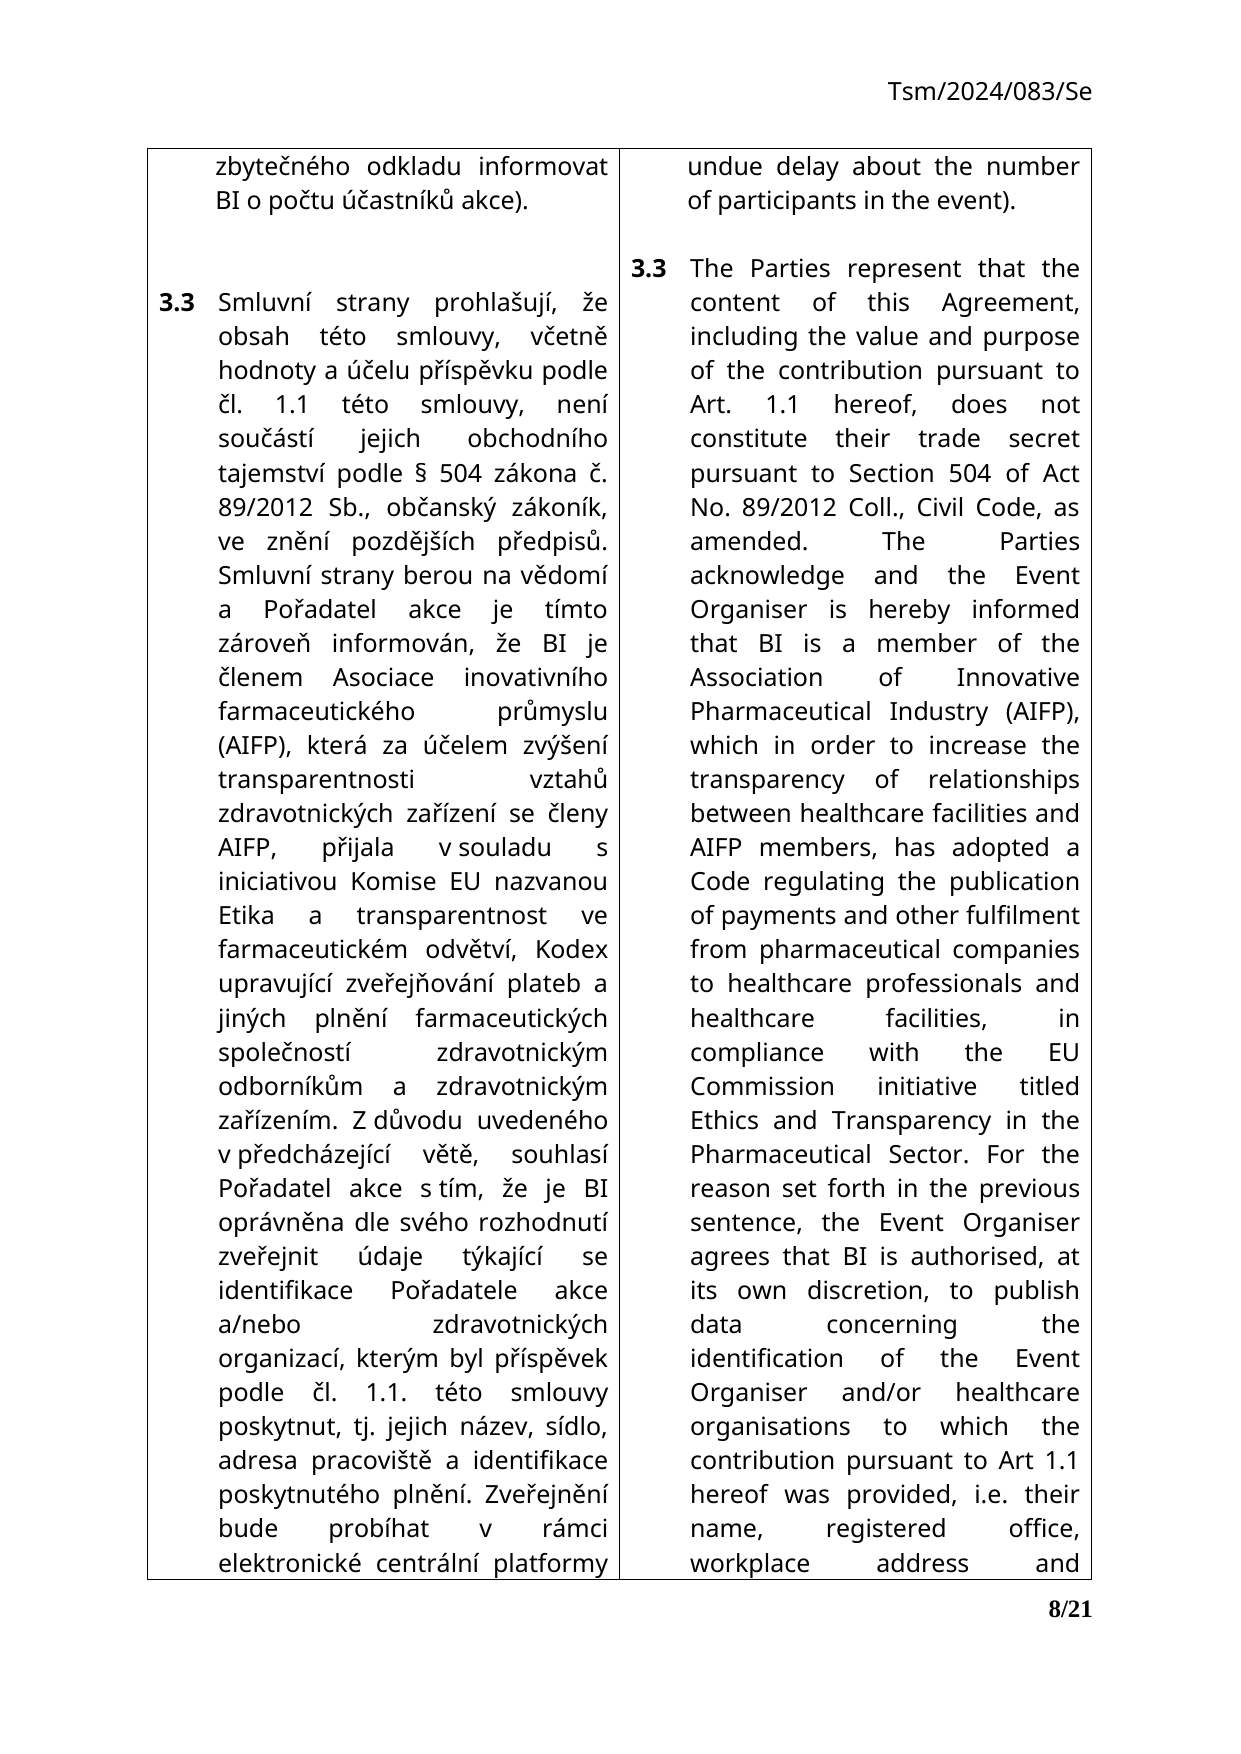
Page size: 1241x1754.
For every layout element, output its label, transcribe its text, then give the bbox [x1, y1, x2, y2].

table_header SPONZORSKÁ SMLOUVA uzavřená mezi Boehringer Ingelheim, spol. s r.o. se sídlem Purkyňova 2121/3, Nové Město, 110 00 Praha 1 IČO: 48025976 DIČ: CZ 48025976 č. účtu: 3115500009/7910, Deutsche Bank zapsaná v obchodním rejstříku vedeném Městským soudem v Praze, oddíl C, vložka 14176, zastoupená: Oliverem Rozborilem a Jarmilou Csókovou, jednateli - dále jen „BI“ - a Fakultní nemocnice u sv. Anny v Brně státní příspěvková organizace zřízená rozhodnutím Ministerstva zdravotnictví bez zákonné povinnosti zápisu do obchodního rejstříku Adresa: Pekařská 664/53, 602 00 Brno IČO: 00159816 DIČ: CZ00159816 bankovní spojení: Česká národní banka, a.s. pobočka Brno č. účtu: 123-71138621/0710 SWIFT: CNBACZPP IBAN: CZ37 0710 0001 2300 7113 8621 VS: 199000 Zastoupená: Ing. Vlastimilem Vajdákem, ředitelem - dále jen „Pořadatel akce“ - týkající se sponzorování akce „DEN I. INTERNÍ KARDIOLOGICKÉ KLINIKY FNUSA A LF MU“ konané 6. 3. 2024 v přednáškovém sále Fakultní nemocnice u sv. Anny v Brně - dále jen „Projekt“ - Společnost BI by ráda poskytla Pořadateli akce sponzorskou finanční podporu pro účely realizace Projektu, proto společnost BI a Pořadatel akce (dále jen „Smluvní strany“) uzavírají tuto smlouvu: Předmět smlouvy 1.1 Společnost BI poskytne Pořadateli akce částku 100 000 Kč (slovy: jedno sto tisíc korun českých) + DPH jako příspěvek na účely sponzorování Projektu. Tuto částku vyplatí společnost BI Pořadateli akce. Projekt je podrobně popsán v Příloze č. 2, která představuje nedílnou součást této smlouvy. Výhradní odpovědnost za organizování a realizaci Projektu ponese Pořadatel akce. Plánovaný příspěvek bude poskytnut nezávisle na jakýchkoli obchodních transakcích realizovaných mezi Pořadatelem akce a společností BI. Poskytnutí tohoto příspěvku nezavazuje Pořadatele akce ani jeho zaměstnance k využívání produktů a služeb společnosti BI. Společnost BI výslovně potvrzuje, že v návaznosti na tuto smlouvu neočekává směrem ke svým produktům žádné přednostní zacházení. Ujednává se, že tato smlouva se neuzavírá jako exkluzivní. Pořadatel akce prohlašuje a potvrzuje, že s nabídkou sponzorování Projektu oslovil nebo osloví více farmaceutických společností a že informaci o Projektu a možnosti sponzorství zveřejnil, případně zveřejní způsobem umožňující podání nabídky sponzorství ze strany farmaceutických společností. 1.4 Pořadatel akce se zavazuje, že příspěvek nebude použit v rozporu s právními či etickými předpisy, a to zejména na přímou či nepřímou úhradu společenského programu či zábavy, včetně nákladů na pohoštění, týkajících se jiných osob než zdravotnických odborníků účastnících se Projektu nebo nákladů na dopravu či ubytování účastníků Projektu v období více než 24 hodin před jejím zahájením nebo více než 24 hodin po skončení Projektu. Pořadatel akce se zejména zavazuje, že nevyužije poskytnutý příspěvek na hrazení doprovodných akcí, a to zejména akcí zábavních, kulturních či jiných společenských akcí. Poskytnutý příspěvek rovněž nesmí být poskytnut na hrazení jakýchkoli nákladů vzniklých rodinným příslušníkům či osobám doprovázejícím účastníky akce. Pořadatel akce se dále zavazuje, že akci neuspořádá v čase nebo místě významné sportovní, kulturní nebo jiné podobné události (jako Olympijské hry, Mistrovství světa, filmový festival apod.). Příspěvek bude použit výhradně na hlavní odborný program akce. Služby poskytované společností BI, fakturace 2.1 Jako úplatu za služby poskytované a/nebo práva udělená ze strany Pořadatele akce, se společnost BI zavazuje poskytnout příspěvek specifikovaný v článku 1.1 této smlouvy. Celá částka bude uhrazena po nabytí účinnosti této smlouvy na základě předložené faktury. 2.2 Pořadatel akce vystaví Sponzorovi daňový doklad do 10 (deseti) pracovních dnů po skončení Projektu. Platba bude provedena bankovním převodem na bankovní účet Pořadatele akce, uvedený v záhlaví této smlouvy. Splatnost faktury je 30 (třicet) kalendářních dnů ode dne jejího prokazatelného doručení BI. 2.3 Společnost BI se zavazuje provádět veškeré platby z této smlouvy do 30 dnů od doručení faktury ze strany Pořadatele akce na jeho bankovní účet určený v záhlaví této smlouvy. Faktura – daňový doklad musí splňovat všechny náležitosti daňového dokladu podle právních předpisů. Faktura musí odkazovat na interní číslo BI objednávky. V případě, že faktura - daňový doklad nemá dané náležitosti a z tohoto důvodu ji BI odmítá řádně a včas proplatit, vrátí BI – daňový doklad Pořadateli akce nejpozději do 20 dnů od jejího obdržení s informací, které vady faktuře – daňovému dokladu vytýká. Nová lhůta splatnosti začne běžet teprve doručením opravené bezvadné faktury. Faktura – daňový doklad je považována za uhrazenou dnem, kdy bude odpovídající částka připsána na účet Pořadateli akce, uvedený v záhlaví této smlouvy. Služby poskytované Pořadatelem akce, vhodné chování 3.1 Pořadatel akce se zejména zavazuje: a) Projekt připravit a realizovat v souladu s Přílohou č. 1 této smlouvy, b) striktně dodržovat všechny právní a úřední požadavky, které se na Projekt vztahují (zejména zákon č. 40/1995 Sb., o regulaci reklamy a doplnění zákona č. 468/1991 Sb., o provozování rozhlasového a televizního vysílání, ve znění pozdějších předpisů a pokyny vydávané Státním ústavem pro kontrolu léčiv), jakož i kodexy chování příslušných profesních a oborových asociací, zejména Etický kodex Asociace inovativního farmaceutického průmyslu, c) poskytnout společnosti BI výhody, určené pro sponzora Projektu (podrobnější informace viz Příloha č. 1 této smlouvy) a uvést společnost BI jako sponzora ve všech oznámeních v průběhu doby realizace Projektu, d) zveřejnit podporu společnosti BI způsobem viditelným pro všechny účastníky, zejména prostřednictvím grafického uvedení (loga společnosti) v programu Projektu v podobě schválené společností BI, přičemž tento grafický prvek poskytne společnost BI. Za tímto cílem udělí společnost BI omezenou, nevýhradní licenci k bezplatnému užívání tohoto loga společnosti po dobu trvání této smlouvy, e) dále se Pořadatel akce zavazuje umožnit společnosti BI pořídit fotodokumentaci z akce zobrazující poskytnutí plnění dle článku 3.1 této smlouvy výše s tím, že společnost BI je oprávněna tuto fotodokumentaci použít pro interní účely. 3.2 Smluvní strany se zavazují chovat se k sobě vzájemně s respektem, slušně a loajálně. Společnost BI bude respektovat legitimní zájmy Pořadatele akce, zejména prestiž sponzorovaného Projektu. Pořadatel akce se zavazuje neučinit žádná negativní prohlášení o společnosti BI ani o jejích produktech a/nebo službách. Tyto uvedené povinnosti platí i po ukončení platnosti této smlouvy. Smluvní strany se vzájemně informují o všech okolnostech, které případně mohou být relevantní pro realizaci Projektu (mj. se Pořadatel akce zavazuje bez zbytečného odkladu informovat BI o počtu účastníků akce). 3.3 Smluvní strany prohlašují, že obsah této smlouvy, včetně hodnoty a účelu příspěvku podle čl. 1.1 této smlouvy, není součástí jejich obchodního tajemství podle § 504 zákona č. 89/2012 Sb., občanský zákoník, ve znění pozdějších předpisů. Smluvní strany berou na vědomí a Pořadatel akce je tímto zároveň informován, že BI je členem Asociace inovativního farmaceutického průmyslu (AIFP), která za účelem zvýšení transparentnosti vztahů zdravotnických zařízení se členy AIFP, přijala v souladu s iniciativou Komise EU nazvanou Etika a transparentnost ve farmaceutickém odvětví, Kodex upravující zveřejňování plateb a jiných plnění farmaceutických společností zdravotnickým odborníkům a zdravotnickým zařízením. Z důvodu uvedeného v předcházející větě, souhlasí Pořadatel akce s tím, že je BI oprávněna dle svého rozhodnutí zveřejnit údaje týkající se identifikace Pořadatele akce a/nebo zdravotnických organizací, kterým byl příspěvek podle čl. 1.1. této smlouvy poskytnut, tj. jejich název, sídlo, adresa pracoviště a identifikace poskytnutého plnění. Zveřejnění bude probíhat v rámci elektronické centrální platformy zajišťované AIFP na webových stránkách www.transparentnispolupráce.cz, a to po dobu 3 let od prvního zveřejnění. Uvedené údaje budou dále uchovány po dobu 5 let následujících po uplynutí 6 měsíců následujících po roce, ve kterém bylo plnění dle této smlouvy poskytnuto. Pořadatel akce souhlasí s tím, že může být BI požádán o verifikaci výše uvedených údajů určených ke zveřejnění, a to písemnou formou, včetně elektronických prostředků. Zdravotnickou organizací se pro účely této smlouvy, rozumí každá právnická osoba, která je zdravotnickým, lékařským nebo vědeckým zařízením, sdružením nebo organizací (bez ohledu na právní či organizační formu), jako jsou nemocnice, kliniky, odborné společnosti, nadace, univerzity nebo jiné vzdělávací instituce, nebo (ii) skrze kterou jeden nebo více zdravotnických odborníků (lékařů nebo lékárníků) poskytují své služby. Za zdravotnickou organizaci je považována také společnost či jiná právnická osoba zřízená jediným zdravotnickým odborníkem, který může být zároveň jejím zaměstnancem. 3.4 Pořadatel akce také na požádání BI umožní kontrolu použití příspěvku podle čl. 1.1 této smlouvy ke sjednanému účelu, a to zpřístupněním podkladů, týkajících se konání Projektu a použití příspěvku. V případě, že by konečným příjemcem příspěvku nebo jeho části byla jiná zdravotnická organizace (např. jako pořadatel Projektu), je Pořadatel akce povinen sdělit BI ve lhůtě podle předchozí věty, identifikační údaje této zdravotnická organizace (název, IČO, sídlo), která je konečným příjemcem příspěvku a v jaké výši. V případě, že by konečným příjemcem příspěvku nebo jeho části bylo více zdravotnických organizací, je Pořadatel akce povinen informovat BI o identifikačních údajích (název, IČO, sídlo) všech těchto zdravotnických organizací, včetně skutečně přidělených částech příspěvku. Povinnost Pořadatele akce podle tohoto článku smlouvy se vztahuje i na situace, kdy zdravotnická organizace ve výsledku na svůj účet neobdrží ani část příspěvku, z důvodu, že celý příspěvek využil Pořadatel akce na organizaci Projektu. 3.5 Pořadatel akce se zavazuje, že při pořádání společenského/zábavného programu bude vždy postupovat v souladu s etickým kodexem Asociace inovativního farmaceutického průmyslu. Pořadatel zejména zajistí, že účast na společenském/zábavném programu bude dobrovolná a tento program bude hrazen přímo zdravotnickými odborníky nebo jiným sponzorem (nikoliv členem AIFP), a že společnost BI ani její zástupci nebudou nijak spojováni s tímto typem programu (např. prostřednictvím použití loga BI, reklamního stánku apod.), ani se její zástupci nebudou účastnit tohoto programu (s výjimkou obvyklého pohoštění, které může být již zahrnuto v registračním poplatku), to vše dle etického kodexu AIFP. 3.6 Pořadatel akce zajistí, aby společenský/zábavný program nebyl součástí akce, pokud délka odborné části akce nepřesáhne 6 hodin za jeden den. Výjimku z tohoto pravidla tvoří pouze první a poslední den akce a jejich případný zahajovací a akci uzavírající ceremoniál. Pořadatel akce dále zajistí, že žádný společenský/zábavný program nebude probíhat souběžně s odborným programem. 3.7 Pořadatel akce tímto prohlašuje, že program akce a místo konání akce je v souladu s etickými a transparenčními pravidly Asociace inovativního farmaceutického průmyslu, což smluvní strany zároveň dokládají tím, že Příloha 2 obsahující program akce tvoří nedílnou součást této smlouvy. Pořadatel akce vždy zajistí, aby akce probíhala v souladu s Etickým kodexem AIFP, tedy mj. na vhodném místě, které není extravagantní nebo proslulé volnočasovými aktivitami, aby veškeré pohoštění bylo přiměřené, ubytování bylo poskytnuto maximálně 24 hodin před akcí a 24 hodin po akci, aby program pro lékaře a nelékařské zdravotnické pracovníky byl oddělen a probíhal v oddělených prostorách (v různých přednáškových sálech) atd. Doba trvání smlouvy, ukončení platnosti smlouvy 4.1 Tato smlouva nabývá účinnosti uveřejněním v registru smluv v souladu se zákonem č. 340/2015 Sb., o zvláštních podmínkách účinnosti některých smluv, uveřejňování těchto smluv a o registru smluv, ve znění pozdějších předpisů („zákon o registru smluv“), a její platnost a účinnost končí automaticky ke dni splnění všech závazků vyplývajících z této smlouvy, a to bez jakéhokoli dalšího oznámení podávaného jednou ze Smluvních stran. Tuto smlouvu je možno vzájemnou dohodou Smluvních stran kdykoli zrušit. 4.2 Společnost BI může od této smlouvy odstoupit v případě, že podle jejího kvalifikovaného názoru Pořadatel akce: a) již není schopen Projekt řídit, nebo b) Pořadatel akce uvrhne na společnost BI nebo na Projekt špatné světlo nějakým konáním nebo zanedbáním, případně učiní jiné kroky, které jsou proti zájmům společnosti BI nebo Projektu, nebo c) již neposkytuje specifikované služby nebo je poskytuje pouze v nedostatečné míře, nebo d) již není vhodným partnerem pro sponzorství, protože došlo k uveřejnění okolností, jež významně poškozují pozitivní image společnosti BI, nebo e) uzavře ve vztahu k realizaci Projektu další sponzorskou smlouvu nebo smlouvu o spolupráci, které se považují za smlouvy poškozující image společnosti BI nebo za smlouvy, jež jsou v rozporu s jinými podstatnými zájmy společnosti BI, nebo f) porušil své povinnosti vyplývající z této smlouvy či právních předpisů a/nebo pravidla Etického kodexu AIFP, nebo by další poskytování podpory mohlo negativně ovlivnit dobré jméno BI. Příspěvek ze strany BI je poskytován dle této smlouvy na základě informací, které byly poskytnuty pořadatelem. Pokud se ukáže, že tyto informace byly neúplné, nebo v charakteristice akce nebo programu došlo k podstatné změně (např. podstatné zkrácení odborného programu, doplnění společenského či zábavního programu apod.) smluvní strany souhlasí, že BI má právo od této smlouvy odstoupit, a to zejména ve všech případech, kdy by změnou přestala podpora splňovat podmínky uvedené v Etickém kodexu AIFP. 4.3 Jestliže se platnost smlouvy ukončuje z důvodu výskytu okolností definovaných v článku 4.2, vrátí Pořadatel akce neprodleně, nejpozději do 10 dnů, celý příspěvek bez jakýchkoli odpočtů. 4.4 Jestliže se platnost smlouvy ukončuje z důvodů, které jsou mimo kontrolu Pořadatele akce, vrátí Pořadatel akce příspěvek po odečtení příslušných nákladů, které mu do daného okamžiku vznikly. 4.5 Smlouva se ukončuje výhradně písemně se zasláním doporučenou poštou. 4.6 V případě auditu poskytne Pořadatel akce společnosti BI na vyžádání kopie dokumentů, jež prokazují využití sponzorského příspěvku v souladu s touto smlouvou. Zachování důvěrnosti Před zahájením Projektu, po dobu jeho trvání i po jeho ukončení nakládá Pořadatel akce s obsahem této smlouvy a zejména se službami v ní definovanými a se všemi materiály a informacemi poskytnutými v tomto kontextu jako s důvěrnými. Tato povinnost přetrvává i po ukončení platnosti této smlouvy. Protikorupční opatření 6.1 Pořadatel akce prohlašuje a zaručuje, že on sám, jeho vlastníci, jednatelé, funkcionáři, zaměstnanci, subdodavatelé a zástupci budou jednat plně v souladu s jakýmikoli příslušnými protikorupčními zákony a předpisy, oborovými a profesními kodexy praxe, zejména s trestním zákoníkem, občanským zákoníkem či etickým kodexem Asociace inovativního farmaceutického průmyslu. 6.2 Bez omezení všeobecné platnosti výše uvedeného ustanovení Pořadatel prohlašuje a zaručuje zejména, že on sám, jeho vlastníci, jednatelé, funkcionáři, zaměstnanci, subdodavatelé a zástupci nikdy: nenabídnou, nepřislíbí, nezaplatí ani neposkytnou úplatek ani nezajistí poskytnutí úplatku nebo jiné výhody, zvýhodnění nebo čehokoli hodnotného jakémukoli státnímu úředníkovi, jednotlivci, subjektu nebo jakékoli jiné třetí straně výměnou za výhodu v jakékoli formě, ať již přímo, či nepřímo, aby získali, obdrželi nebo si udrželi (i) splnění regulačních požadavků, (ii) jakýkoli druh obchodu, včetně jakékoli obchodní transakce, v níž je společnost BI účastníkem nebo která jinak souvisí s touto Smlouvou, ani (iii) jakoukoli jinou nenáležející výhodu v souvislosti s podnikáním společnosti BI nebo s touto Smlouvou; bez předchozího souhlasu společnosti BI nepředají ani nepřevedou žádnému státnímu úředníkovi nic hodnotného, nepředají ani nepřevedou nic hodnotného žádným subdodavatelům, zástupcům nebo jakékoli třetí osobě pro účel nabízení, přislíbení, zaplacení, získání, vyžádání nebo zajištění zaplacení nebo náhrady někomu za zaplacení úplatku nebo převedení čehokoli hodnotného státnímu úředníkovi; ani nevyžádají, nepřijmou příslib ani neobdrží žádnou úhradu, výhodu ani benefit od jakéhokoli jednotlivce ani subjektu pro sebe nebo pro třetí osobu výměnou za poskytnutí nespravedlivého upřednostnění jiné osoby nebo subjektu při zajišťování zboží nebo obchodních či jiných služeb v souvislosti s touto Smlouvou. Pro účely této Smlouvy zahrnuje „státní úředník“ jakéhokoli úředníka nebo zaměstnance místní samosprávy nebo zahraniční vlády nebo jakékoli ministerstvo, agenturu, politickou stranu, instituci nebo jejich prostředníka (včetně funkcionářů a zaměstnanců státem řízených subjektů), případně veřejnou mezinárodní organizaci a jakoukoli osobu vystupující v úřední moci za jakoukoli takovou vládu, ministerstvo, agenturu, instituci nebo prostředníka, případně jménem a v zastoupení jakékoli takové veřejné organizace i odborníků ve zdravotnictví, kteří působí ve zdravotnických zařízeních, v nichž vlastní podíl nebo které ovládá stát, kraj nebo obec nebo jejichž činnost je částečně či úplně financována státem, krajem nebo obcí. 6.3 Pořadatel akce ohlásí společnosti BI jakékoli podezření na dřívější, aktuální nebo potenciální porušení tohoto článku 6. ÚMYSLNĚ VYPUŠTĚNO Převod práv a povinností Smluvní strany ujednávají, že jakékoli právo nebo povinnost společnosti BI z této smlouvy je možné postoupit na kteroukoli ze spřízněných společností nebo na třetí osobu a že jakékoli právo nebo povinnost společnosti BI z této smlouvy může naplňovat či realizovat kterákoli její spřízněná společnost nebo třetí osoba. Převod práv a povinností definovaných v této smlouvě Pořadatelem akce na společnosti spojené s Pořadatelem akce nebo na třetí osoby je podmíněna písemným souhlasem společnosti BI. Registr smluv Smluvní strany se tímto dohodly, že v případě, že je nutné uveřejnit tuto smlouvu podle ustanovení zákona o registru smluv, je k jejímu uveřejnění povinen Pořadatel akce. Pořadatel akce je v této souvislosti povinen nezveřejnit informace, které jsou předmětem obchodního tajemství podle § 504 občanského zákoníku, není-li to v daném případě v rozporu se zákonem o registru smluv. V případě, že je nutné uveřejnit tuto smlouvu, je Pořadatel akce povinen uveřejnit smlouvu v registru smluv do 5 pracovních dnů ode dne jejího podpisu oběma smluvními stranami. O uveřejnění je povinen bez zbytečného odkladu informovat společnost BI a poskytnout jí k tomu odpovídající důkazy (např. identifikační číslo záznamu v registru smluv). Další ustanovení 10.1 Tato smlouva se řídí výhradně právním řádem České republiky, pokud jde o její uzavření a všechny její účinky, s výjimkou ustanovení o volbě práva pro řešení smluvních konfliktů. Vylučuje se uplatnění Úmluvy OSN o smlouvách o mezinárodní koupi zboží (UNCITRAL). V případě rozdílného názoru mezi Smluvními stranami, vyvinou Smluvní strany veškeré možné úsilí k nalezení vzájemně vhodného řešení. 10.2 Neplatnost kteréhokoli ustanovení této smlouvy nebo jakákoli mezera v této smlouvě nemá vliv na platnost zbývajících ustanovení této smlouvy. Smluvní strany se dohodly, že nahradí neplatné ustanovení nebo zaplní takovou mezeru ustanovením, které je právně přijatelné a je co nejbližší hospodářskému záměru Smluvních stran. 10.3 Tato smlouva byla uzavřena dvojjazyčně, v českém a anglickém jazyce. V případě rozporu mezi jazykovými verzemi bude rozhodná česká jazyková verze. Toto znění smlouvy je konečné a nahrazuje všechna předchozí písemná a ústní ujednání mezi Smluvními stranami, která se týkají předmětu této smlouvy. Smluvní strany se dohodly, že veškeré dodatky nebo doplnění této smlouvy je nutné uzavřít písemně. To platí také pro dohody o vzdání se práva na požadavek písemné formy. 10.4 Přílohy č. 1 a 2 tvoří součást této smlouvy. Přílohy Příloha 1 Práva a výhody sponzora, popis projektu Příloha 2 Program akce NA DŮKAZ ČEHOŽ Smluvní strany nechaly tuto Smlouvu podepsat svými řádně zmocněnými zástupci ve dvou vyhotoveních. [148, 149, 619, 1579]
table_header SPONSORSHIP AGREEMENT between Boehringer Ingelheim, spol. s r.o. with its registered office at Purkyňova 2121/3, Nové Město, 110 00 Praha 1 Company ID No.: 48025976 Tax ID No.: CZ 48025976 Account No. 3115500009/7910, Deutsche Bank Entered in the Commercial Register maintained by the Municipal Court in Prague, Section C, File No. 14176, Represented by: Oliver Rozboril and Jarmila Csóková, Executives - hereinafter “BI” - and Fakultní nemocnice u sv. Anny v Brně state-funded institution established by a decision of the Ministry of Health without a legal obligation to register in the Commercial Register with its registered office at Pekařská 664/53, 602 00 Brno Company ID No.: 00159816 Tax ID No.: CZ00159816 Bank connection: the Czech National Bank, a.s. branch Brno Account No.: 71138621/0710 SWIFT: CNBACZPP IBAN: CZ37 0710 0001 2300 7113 8621 VS: 199000 Represented by: Ing. Vlastimil Vajdák, director - hereinafter the "Event Organizer" - concerning the sponsoring of the event „DEN I. INTERNÍ KARDIOLOGICKÉ KLINIKY FNUSA A LF MU“ held on 6. 3. 2024 in Fakultní nemocnice u sv. Anny v Brně - hereinafter the “Project” - BI would like to provide the Event Organiser with financial support for the implementation of the Project as a sponsor, for which reason BI and the Event Organiser (hereinafter the “Parties”) conclude this Agreement: Object of the Agreement 1.1 BI shall provide the Event Organiser with 100 000 CZK (in words: one hundred thousand Czech crowns) as a contribution for the purpose of sponsoring the Project. BI shall pay this amount to the Event Organiser. The Project is described in detail in Appendix No. 1, which constitutes an integral part of this Agreement. The Event Organiser shall be solely responsible for organising and implementing the Project. The planned contribution shall be provided independently of any business transactions carried out between the Event Organiser and BI. The provision of this contribution does not bind the Event Organiser or its employees to use the products and services of BI. BI explicitly confirms that in connection to this Agreement, it does not expect any preferential treatment for its products. It is agreed that this Agreement is concluded as non-exclusive. The Event Organiser represents and confirms that multiple pharmaceutical companies have been offered or will be offered to sponsor the Project and that it published or will publish information about the Project and the opportunity to sponsor it in such a way which allows sponsorship offers from pharmaceutical companies. 1.4 The Event Organiser undertakes that the contribution shall not be used contrary to legal or ethical regulations, in particular for the direct or indirect payment of social agendas and entertainment, including costs for catering, concerning any persons other than the healthcare professionals participating in the Project, or costs for the transport or accommodation of Project participations in a period more than 24 hours before the start or more than 24 hours after the end of the Project. In particular, the Event Organiser undertakes not to use the provided contribution to pay for accompanying events, especially entertainment, cultural or other social events. Furthermore, the provided contribution must not be used to pay any costs incurred by the family members or persons accompanying the event participants. The Event Organiser also undertakes not to organise the event at the time or venue of an important sports, cultural or other similar event (Olympic Games, world championships, film festival, etc.). The contribution shall be used exclusively for the main specialised program of the event. Services provided by BI, invoicing 2.1 As payment for the services provided and/or rights granted by the Event Organiser, BI undertakes to provide the contribution specified in Art. 1.1 hereof. The entire amount shall be paid once this Agreement comes into effect, based on the submitted invoice. 2.2 The Event Organiser shall issue a tax invoice to the Sponsor within 10 (ten) business days from the conclusion of the Project. Payment shall be made via wire transfer to the Event Organiser’s bank account specified in the header of this Agreement. The maturity of the invoice is 30 (thirty) calendar days from the date of its provable delivery to BI. 2.3 BI undertakes to make all payments based on this Agreement within 30 days from delivery of the invoice by the Event Organiser to its bank account specified in the header of this Agreement. The invoice - tax receipt must meet all the requirements for a tax invoice pursuant to legal regulations. The invoice must refer to the internal BI order number. If the tax invoice does not meet the requirements and BI refuses to pay it duly and punctually for this reason, BI shall return the tax invoice to the Event Organiser at latest within 20 days from receiving it, with information about the defects identified in the tax invoice. The new maturity period starts upon delivery of the corrected, flawless invoice. The tax invoice is considered paid on the day when the corresponding amount is credited to the Event Organiser’s account specified in the header of this Agreement. Services provided by the Event Organiser, appropriate conduct 3.1 The Event Organiser undertakes in particular: a) to prepare and implement the Project pursuant to Appendix No. 1 to this Agreement, b) to strictly observe all the legal and official requirements applicable to the Project (in particular Act No. 40/1995 Coll., on the regulation of advertising and supplementation of Act No. 468/1991 Coll., on the operation of radio and television broadcasting, as amended, and instructions issued by the State Drug Control Institute), as well as any codes of conduct from the relevant professional and industry associations, in particular the Code of Ethics of the Association of Innovative Pharmaceutical Industry, c) to provide BI with the benefits designated for the Project sponsor (detailed information in Appendix No. 1 hereto) and to list BI as a sponsor in all notices in the course of Project implementation, d) to publish the support from BI in a manner that is visible to all participants, in particular through graphic depiction (company logo) in the Project agenda in the form approved by BI, whereas BI shall provide this graphic element. For this purpose, BI shall grant a limited, non-exclusive license for the unpaid use of this company logo for the term of this Agreement, e) further, the Event Organiser shall enable BI to make photo documentation showing the provision of performance according to Article 3.1 of this Agreement above, BI is entitled to use the photo documentation for internal purposes only. 3.2 The Parties undertake to treat each other with mutual respect, decency and loyalty. BI shall respect the legitimate interests of the Event Organiser, in particular the prestige of the sponsored Project. The Event Organiser undertakes not to make any negative statements about BI or its products and/or services. These obligations remain intact even after the validity of this Agreement is terminated. The Parties shall inform each other of any circumstances which may be relevant to the implementation of the Project (among other things, the Event Organizer undertakes to inform BI without undue delay about the number of participants in the event). 3.3 The Parties represent that the content of this Agreement, including the value and purpose of the contribution pursuant to Art. 1.1 hereof, does not constitute their trade secret pursuant to Section 504 of Act No. 89/2012 Coll., Civil Code, as amended. The Parties acknowledge and the Event Organiser is hereby informed that BI is a member of the Association of Innovative Pharmaceutical Industry (AIFP), which in order to increase the transparency of relationships between healthcare facilities and AIFP members, has adopted a Code regulating the publication of payments and other fulfilment from pharmaceutical companies to healthcare professionals and healthcare facilities, in compliance with the EU Commission initiative titled Ethics and Transparency in the Pharmaceutical Sector. For the reason set forth in the previous sentence, the Event Organiser agrees that BI is authorised, at its own discretion, to publish data concerning the identification of the Event Organiser and/or healthcare organisations to which the contribution pursuant to Art 1.1 hereof was provided, i.e. their name, registered office, workplace address and identification of the provided fulfilment. Publication will be carried out within the electronic central platform ensured by AIFP on the website www.transparentnispolupráce.cz, for a period of 3 years from first publication. The said data shall also be archived for a period of 5 years following the passing of 6 subsequent months after the year in which the fulfilment pursuant to this Agreement was provided. The Event Organiser agrees that it may be asked by BI to verify the aforementioned data designated for publication, in writing, including via electronic equipment. For the purposes of this Agreement, a healthcare organisation refers to any legal entity which is a healthcare, medical or scientific facility, association or organisation (regardless of legal or organisational form), such as a hospital, clinic, expert society, foundation, university or other educational institution, or (ii) through which one or more healthcare professionals (physicians or pharmacists) provide their services. A healthcare organisation also refers to a company or legal entity established by a single healthcare professional, who may simultaneously be its employee. 3.4 At the request of BI, the Event Organiser shall allow the inspection of use of the contribution pursuant to Art. 1.1 hereof for the agreed purpose, by providing access the references concerning Project organisation and use of the contribution. Should the end beneficiary of the contribution or part thereof be other healthcare organisation (e.g. as the Project organiser), the Event Organiser is obliged to inform BI, by the deadline pursuant to the previous sentence, of the identification data of this healthcare organisation (name, ID number, registered office) which is the end beneficiary of the contribution and the amount thereof. If the end beneficiaries of the contribution or part thereof were several healthcare organisations, the Event Organiser is obliged to inform BI of the identification data (name, ID number, registered office) of all the healthcare organisations, including the factually allocated parts of the contribution. The Event Organiser’s obligation pursuant to this article of the Agreement applies also to situations where in the end, the healthcare organisation does not receive even part of the contribution to its account, because the Event Organiser used the entire contribution to organise the Project. 3.5 The Event Organiser undertakes that in when organising the social / entertainment program, it shall proceed in accordance with the Code of Ethics of the Association of Innovative Pharmaceutical Industry. In particular, the Event Organiser shall ensure that participation in the social / entertainment program is voluntary and that this program is paid directly by the healthcare professionals or other sponsors (not AIFP members), and that neither BI nor its representatives shall in any way be associated with this type of program (e.g. by using the BI logo, advertising stand, etc.), and its representatives shall not participate in this program (except for the usual hospitality, which may be included in the registration fee), all pursuant to the AIFP Code of Ethics. 3.6 The Event Organiser shall ensure that the social / entertainment program is not part of the event, provided the length of the professional part of the event does not exceed 6 hours in one day. An exception to this rule applies only for the first and last day of the event and potential opening and closing ceremonies. The Event Organiser shall also ensure that no social / entertainment program is conducted simultaneously with the professional program. 3.7 The Event Organiser hereby represents that the event program and the event venue complie with the ethical and transparency rules of the Association of Innovative Pharmaceutical Industry, which the Parties also affirm, in that Appendix No. 2 containing the event program forms an integral part of this Agreement. The Event Organizer will always ensure that the event takes place in accordance with the AIFP Code of Ethics, ie in a suitable place that is not extravagant or famous for leisure activities, so that all catering is reasonable, accommodation is provided no more than 24 hours before the event and 24 hours after the event, so that the program for medical and non-medical health care professionals is separate and takes place in separate rooms (in different lecture halls), etc. Term of the Agreement, termination of the Agreement 4.1 This Agreement comes upon publication in the Register of Contracts in accordance with Act No. 340/2015 Coll., on Special Conditions for the Effectiveness of Certain Contracts, Publication of Such Contracts and on the Register of Contracts, as amended (the "Register of Contracts Act"), and shall automatically terminate on the date of performance of all obligations under this Agreement, without any further notice given by either Party. This Agreement may be terminated at any time by mutual agreement of the Parties. 4.2 BI may withdraw from this Agreement if, based on its qualified opinion, the Event Organiser: a) is no longer capable of managing the Project, or b) the Event Organiser casts an unfavourable light on BI or the Project through its actions or neglect, or takes other steps which are contrary to the interests of BI or the Project, or c) no longer provides the specified services or provides them only to an insufficient degree, or d) is no longer a suitable partner for sponsorship, because circumstances were publicised which significantly harm the positive image of BI, or it concludes another sponsorship agreement or cooperation agreement in relation to Project implementation, which is considered an agreement that harms the image of BI, or an agreement which is contrary to the other legitimate interests of BI, or has breached its obligations hereunder or under the law and / or the rules of the AIFP Code of Ethics, or the continued provision of support could adversely affect BI's reputation. The contribution from BI is provided hereunder on the basis of information provided by the Event Organizer. If this information turns out to be incomplete or the characteristics of the event or program have changed significantly (eg substantial shortening of the professional program, addition of a social or entertainment program, etc.), the parties agree that BI has the right to withdraw from this Agreement, and especially in all cases where the change would make the support no longer meet the conditions set out in the AIFP Code of Ethics. 4.3 If the validity of the Agreement is terminated for reasons of occurrence of the circumstances under Art. 4.2, the Event Organiser shall return the entire contribution without any deductions immediately, at latest within 10 days. 4.4 If the validity of the Agreement is terminated for reasons which are beyond the control of the Event Organiser, the Event Organiser shall return the contribution after deducting the respective costs incurred until that moment. 4.5 The Agreement is terminated exclusively by written notice sent via registered mail. 4.6 In the case of an audit, the Event Organiser shall provide BI, at its request, with a copy of the documents proving the use of the sponsorship contribution in compliance with this Agreement. Confidentiality Before commencing the Project, throughout its course and after its termination, the Event Organiser shall handle the content of this Agreement and particularly the services defined herein, and all materials and information provided in this context, as confidential. This obligation remains intact even after the validity of this Agreement is terminated. Anti-Bribery/Anti-Corruption 6.1 The Event Organiser represents and warrants that it, its owners, directors, officers, employees, sub-contractors and agents will act in full compliance with any applicable anti-corruption laws and regulations, industry and professional codes of practice, in particular the Penal Code, Civil Code and Code of Ethics of the Association of Innovative Pharmaceutical Industry. 6.2 Without prejudice to the general validity of the foregoing provision, the Event Organiser represents and warrants in particular that it, its owners, directors, officers, employees, sub-contractors and agents shall not: offer, promise, pay or arrange for payment or giving of a bribe or any benefit, advantage or anything of value to any Public Official, individual, entity or any other third party in exchange for an improper advantage in any form either directly or indirectly in order to fulfil, obtain or retain (i) regulatory requirements, (ii) any kind of business including any commercial transaction to which BI is a party, or which is otherwise in connection with this Agreement or (iii) any other improper advantage in connection with the business of BI or with this Agreement; hand over or transfer anything of value to a Public Official without the prior approval of BI, hand over or transfer anything of value to sub-contractors, agents or any third party for the purpose of offering, promising, paying, receiving, soliciting, or arranging for the payment of, or reimbursing anyone for payment of, a bribe or a transaction of anything of value to a Public Official; or request, accept a promise of or receive any payment, benefit or advantage from any individual or entity for oneself or for a third party in return for giving another person or entity unfair preferences in the procurement of goods or commercial or other services in connection with this Agreement. For the purpose of this Agreement, “Public Official” includes any official or employee of local or foreign government or any ministry, agency, political party, institution or instrumentality thereof (including the functionaries and employees of government-controlled entities), or of a public international organisation or any person acting in an official capacity for or on behalf of any such government, department, agency, institution or instrumentality, or for or on behalf of any such public international organization as well healthcare professionals, working in healthcare institutions, in which the central, regional or local government owns an interest or has control or which are paid partly or as a whole by the central, regional or local government. 6.3 The Event Organiser shall report any suspicion of past, current or potential violations of this Article 6. 7. INTENTIONALLY OMITTED 8. Transfer of rights and obligations The Parties agree that any right or obligation of BI from this Agreement may be assigned to any of its affiliated companies or third party, and that any right or obligation of BI from this Agreement may be fulfilled or exercised by any of its affiliated companies or third party. The transfer of rights and obligations defined in this Agreement by the Event Organiser to a company affiliated with the Event Organiser or to a third party is subject to written consent from BI. 9. Contracts Registry The Parties have hereby agreed that if it is necessary to publish this Agreement, the Event Organiser is obliged to publish it. In this sense, the Event Organiser is obliged not to publish information which is the subject of trade secrecy pursuant to Section 504, Civil Code, provided this is not contrary to the Act on the Contracts Registry in the given case. If it is necessary to publish this Agreement, the Event Organiser is obliged to publish the Agreement within 5 business days from the date of its signing by both Parties. It is obliged to notify BI of publication without undue delay and provide it with adequate evidence (e.g. identification number of the record in the Contracts Registry). 10. Miscellaneous provisions 10.1 This Agreement is governed exclusively by the legal code of the Czech Republic, as concerns its conclusion and all the effects hereof, except for the provisions on election of law for resolving contractual disputes. The application of the UN Convention on Contracts for the International Sale of Goods (UNCITRAL) is precluded. In the case of differing opinions between the Parties, the Parties shall exert all possible efforts to find a mutually advantageous solution. 10.2 The invalidity of any provision hereof or any omission in this Agreement shall not affect the validity of the remaining provisions hereof. The Parties have agreed to replace any invalid provision or fill any omission with a provision that is legally acceptable and best corresponds to the economic intent of the Parties. 10.3 This agreement was concluded in bilingual Czech and English version. In case of discrepancy between the language versions the Czech wording shall be decisive. This version of the Agreement is final and replaces all prior written and oral arrangements between the Parties concerning the subject hereof. The Parties have agreed that all addenda or additions to this Agreement must be concluded in writing. This also applies for agreements on waiver of right to require written form. 10.4 Appendices No. 1 and 2 form an integral part of this Agreement. Appendices Appendix 1 Sponsor’s rights and benefits, project description Appendix 2 Event program IN WITNESS WHEREOF the Parties have had this Agreement signed by their duly empowered representatives in two counterparts. [620, 149, 1091, 1579]
